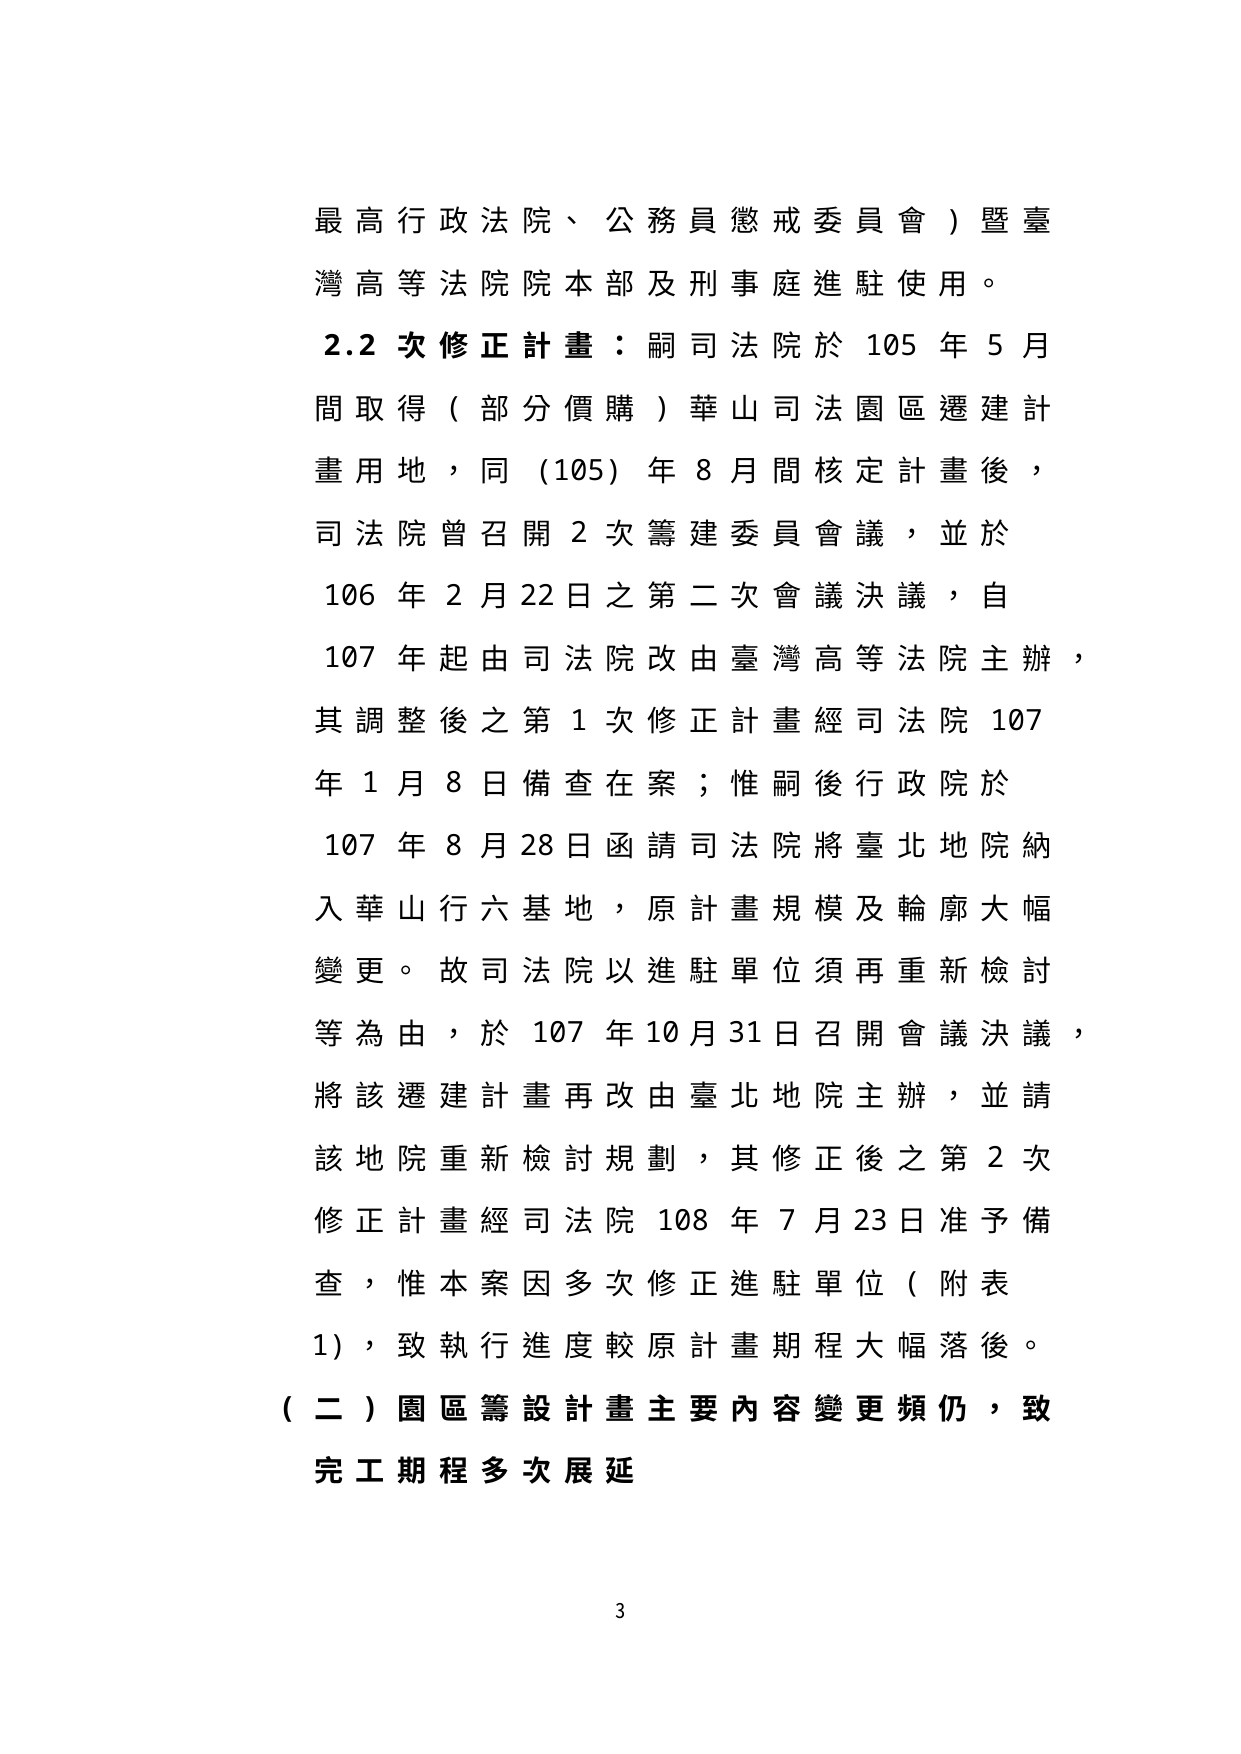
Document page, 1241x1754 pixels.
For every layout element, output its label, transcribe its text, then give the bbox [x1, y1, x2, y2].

text 1.華山司法園區之規劃設置：司法院及部分位於臺北市博愛特區之所屬機關廳舍經內政部核定為國定古蹟，囿於建築物使用受古蹟維護相關法令限制，且司法案件量逐年成長，致司法院及所屬所需法庭數量、空間及相關設施漸趨不敷，影響案件審理效率，司法院爰自105年度編列預算辦理司法院所屬機關遷建華山司法園區新興房屋建築計畫(下稱華山司法園區遷建計畫)，以解迫切需要。該計畫原規劃總經費91億2,469萬6千元，預計112年12月完工，建物為地上14層，地下4層，完工後擬提供司法院、三終審法院(最高法院、最高行政法院、公務員懲戒委員會)暨臺灣高等法院院本部及刑事庭進駐使用。 [271, 177, 1058, 302]
text 2.2次修正計畫：嗣司法院於105年5月間取得(部分價購)華山司法園區遷建計畫用地，同(105)年8月間核定計畫後，司法院曾召開2次籌建委員會議，並於106年2月22日之第二次會議決議，自107年起由司法院改由臺灣高等法院主辦，其調整後之第1次修正計畫經司法院107年1月8日備查在案；惟嗣後行政院於107年8月28日函請司法院將臺北地院納入華山行六基地，原計畫規模及輪廓大幅變更。故司法院以進駐單位須再重新檢討等為由，於107年10月31日召開會議決議，將該遷建計畫再改由臺北地院主辦，並請該地院重新檢討規劃，其修正後之第2次修正計畫經司法院108年7月23日准予備查，惟本案因多次修正進駐單位(附表1)，致執行進度較原計畫期程大幅落後。 [271, 302, 1058, 1365]
text (二)園區籌設計畫主要內容變更頻仍，致完工期程多次展延 [242, 1365, 1058, 1490]
